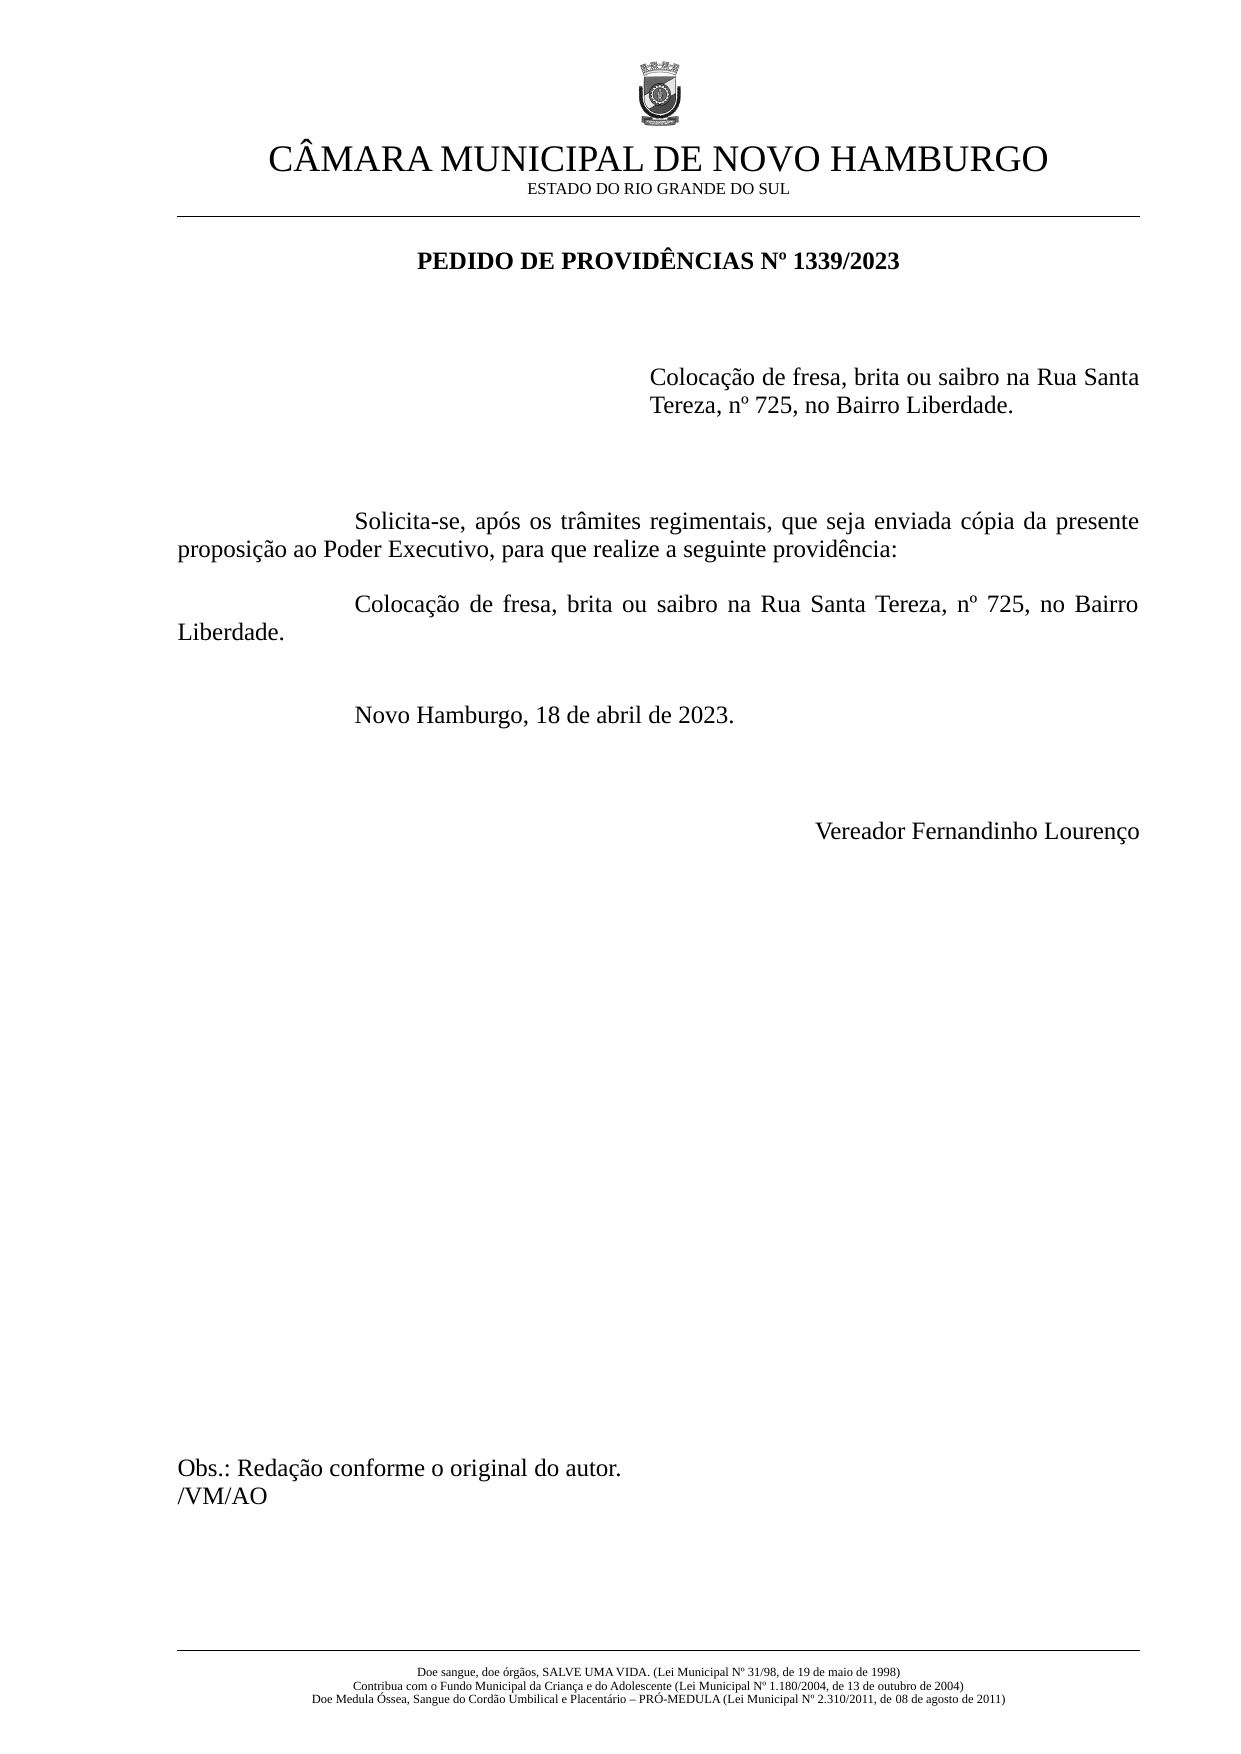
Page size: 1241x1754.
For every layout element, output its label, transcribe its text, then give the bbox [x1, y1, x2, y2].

text Vereador Fernandinho Lourenço [649, 817, 1140, 845]
text Solicita-se, após os trâmites regimentais, que seja enviada cópia da presente proposição ao Poder Executivo, para que realize a seguinte providência: [177, 507, 1140, 562]
text /VM/AO [177, 1482, 1140, 1510]
text Obs.: Redação conforme o original do autor. [177, 1454, 1140, 1482]
text Novo Hamburgo, 18 de abril de 2023. [177, 701, 1140, 729]
list Colocação de fresa, brita ou saibro na Rua Santa Tereza, nº 725, no Bairro Liberdade. [614, 363, 1140, 418]
text Colocação de fresa, brita ou saibro na Rua Santa Tereza, nº 725, no Bairro Liberdade. [177, 590, 1140, 646]
text PEDIDO DE PROVIDÊNCIAS Nº 1339/2023 [177, 247, 1140, 274]
